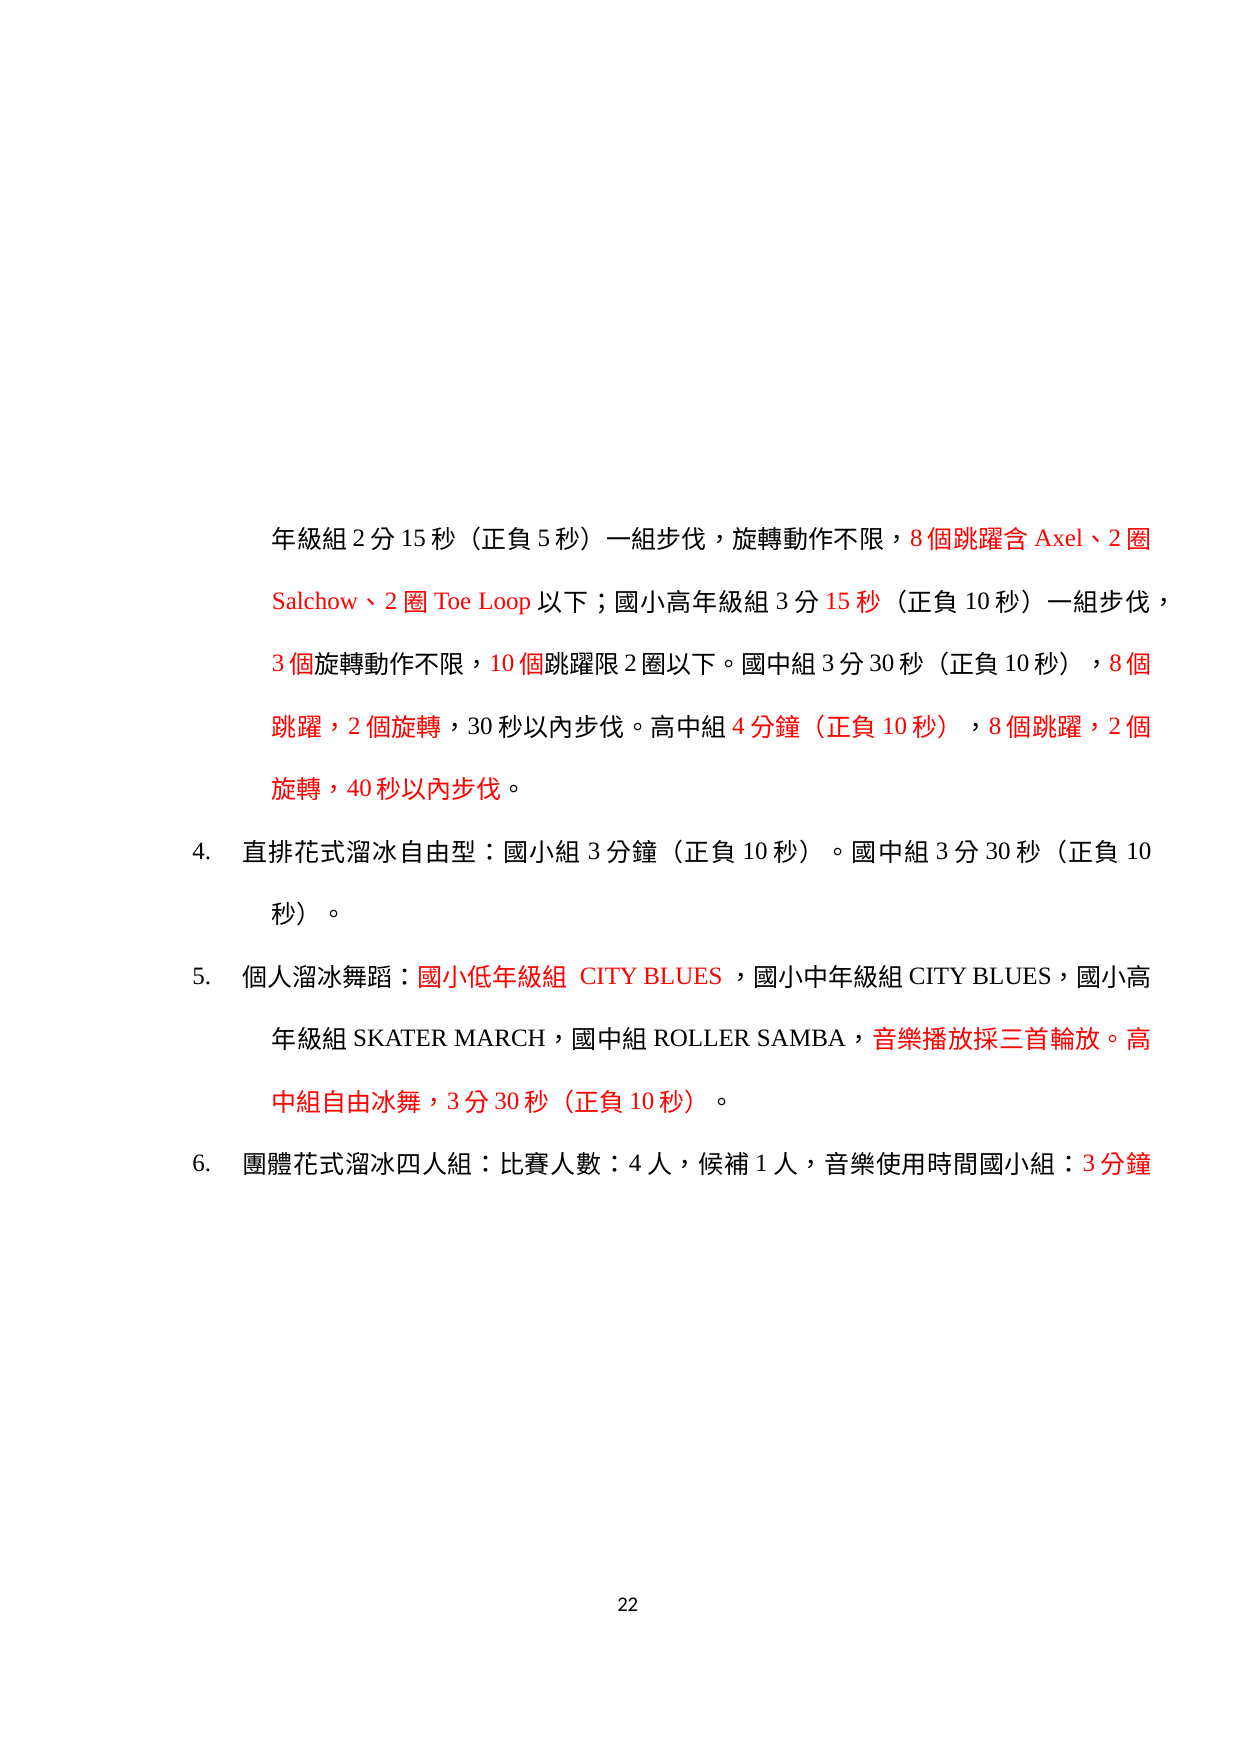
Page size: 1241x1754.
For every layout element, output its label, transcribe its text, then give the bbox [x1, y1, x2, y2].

list 團體花式溜冰四人組：比賽人數：4人，候補1人，音樂使用時間國小組：3分鐘 [192, 1121, 1152, 1184]
list 個人溜冰舞蹈：國小低年級組 CITY BLUES ，國小中年級組CITY BLUES，國小高年級組SKATER MARCH，國中組ROLLER SAMBA，音樂播放採三首輪放。高中組自由冰舞，3分30秒（正負10秒）。 [192, 934, 1152, 1121]
list 並排花式溜冰自由型：國小低年級組1分30秒（正負10秒）5個ㄧ圈跳躍，不含Axel（每個跳躍可重複2次），2個旋轉（限直立與蹲轉），ㄧ組步法；國小中年級組2分15秒（正負5秒）一組步伐，旋轉動作不限，8個跳躍含Axel、2圈Salchow、2圈Toe Loop以下；國小高年級組3分15秒（正負10秒）一組步伐，3個旋轉動作不限，10個跳躍限2圈以下。國中組3分30秒（正負10秒），8個跳躍，2個旋轉，30秒以內步伐。高中組4分鐘（正負10秒），8個跳躍，2個旋轉，40秒以內步伐。 [192, 496, 1152, 809]
list 直排花式溜冰自由型：國小組3分鐘（正負10秒）。國中組3分30秒（正負10秒）。 [192, 809, 1152, 934]
